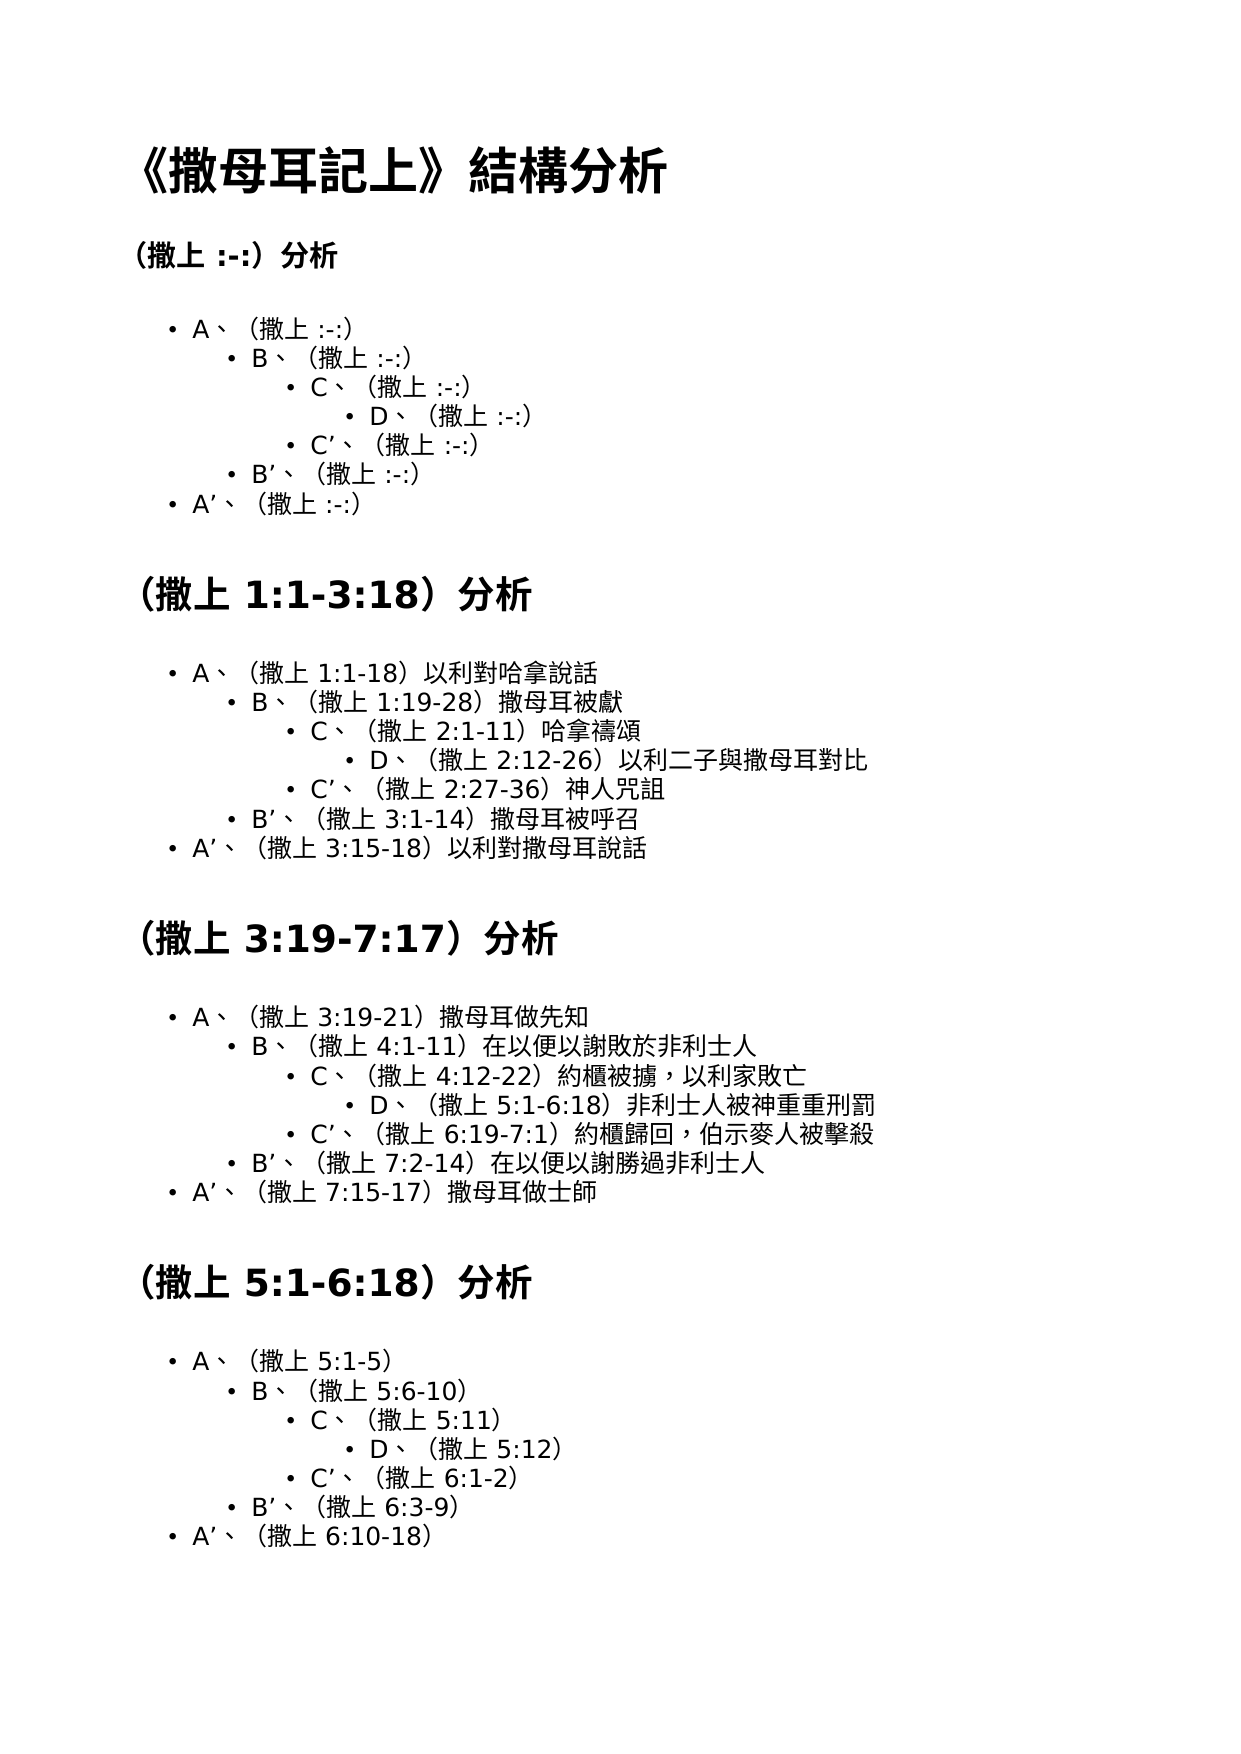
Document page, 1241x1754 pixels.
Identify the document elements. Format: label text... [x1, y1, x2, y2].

subtitle （撒上 5:1-6:18）分析 [118, 1262, 1122, 1306]
list B、（撒上 1:19-28）撒母耳被獻 [236, 688, 1122, 717]
list A、（撒上 5:1-5） [177, 1348, 1122, 1377]
list D、（撒上 :-:） [354, 402, 1122, 431]
list A、（撒上 :-:） [177, 315, 1122, 344]
list A’、（撒上 3:15-18）以利對撒母耳說話 [177, 834, 1122, 863]
list C、（撒上 4:12-22）約櫃被擄，以利家敗亡 [295, 1062, 1122, 1091]
list A’、（撒上 :-:） [177, 490, 1122, 519]
list C、（撒上 :-:） [295, 373, 1122, 402]
list B、（撒上 :-:） [236, 344, 1122, 373]
subtitle （撒上 3:19-7:17）分析 [118, 918, 1122, 961]
list A、（撒上 1:1-18）以利對哈拿說話 [177, 659, 1122, 688]
list D、（撒上 2:12-26）以利二子與撒母耳對比 [354, 747, 1122, 776]
list B、（撒上 4:1-11）在以便以謝敗於非利士人 [236, 1032, 1122, 1062]
list C、（撒上 5:11） [295, 1406, 1122, 1435]
list B’、（撒上 6:3-9） [236, 1493, 1122, 1523]
subtitle （撒上 1:1-3:18）分析 [118, 573, 1122, 617]
list B’、（撒上 3:1-14）撒母耳被呼召 [236, 805, 1122, 834]
list C’、（撒上 :-:） [295, 431, 1122, 461]
subtitle 《撒母耳記上》結構分析 [118, 143, 1122, 201]
subtitle （撒上 :-:）分析 [118, 239, 1122, 273]
list B’、（撒上 :-:） [236, 461, 1122, 490]
list D、（撒上 5:1-6:18）非利士人被神重重刑罰 [354, 1091, 1122, 1120]
list C’、（撒上 6:19-7:1）約櫃歸回，伯示麥人被擊殺 [295, 1120, 1122, 1149]
list A’、（撒上 7:15-17）撒母耳做士師 [177, 1178, 1122, 1207]
list C’、（撒上 6:1-2） [295, 1464, 1122, 1493]
list A’、（撒上 6:10-18） [177, 1523, 1122, 1552]
list A、（撒上 3:19-21）撒母耳做先知 [177, 1003, 1122, 1032]
list B’、（撒上 7:2-14）在以便以謝勝過非利士人 [236, 1149, 1122, 1178]
list C、（撒上 2:1-11）哈拿禱頌 [295, 717, 1122, 747]
list C’、（撒上 2:27-36）神人咒詛 [295, 776, 1122, 805]
list B、（撒上 5:6-10） [236, 1377, 1122, 1406]
list D、（撒上 5:12） [354, 1435, 1122, 1464]
